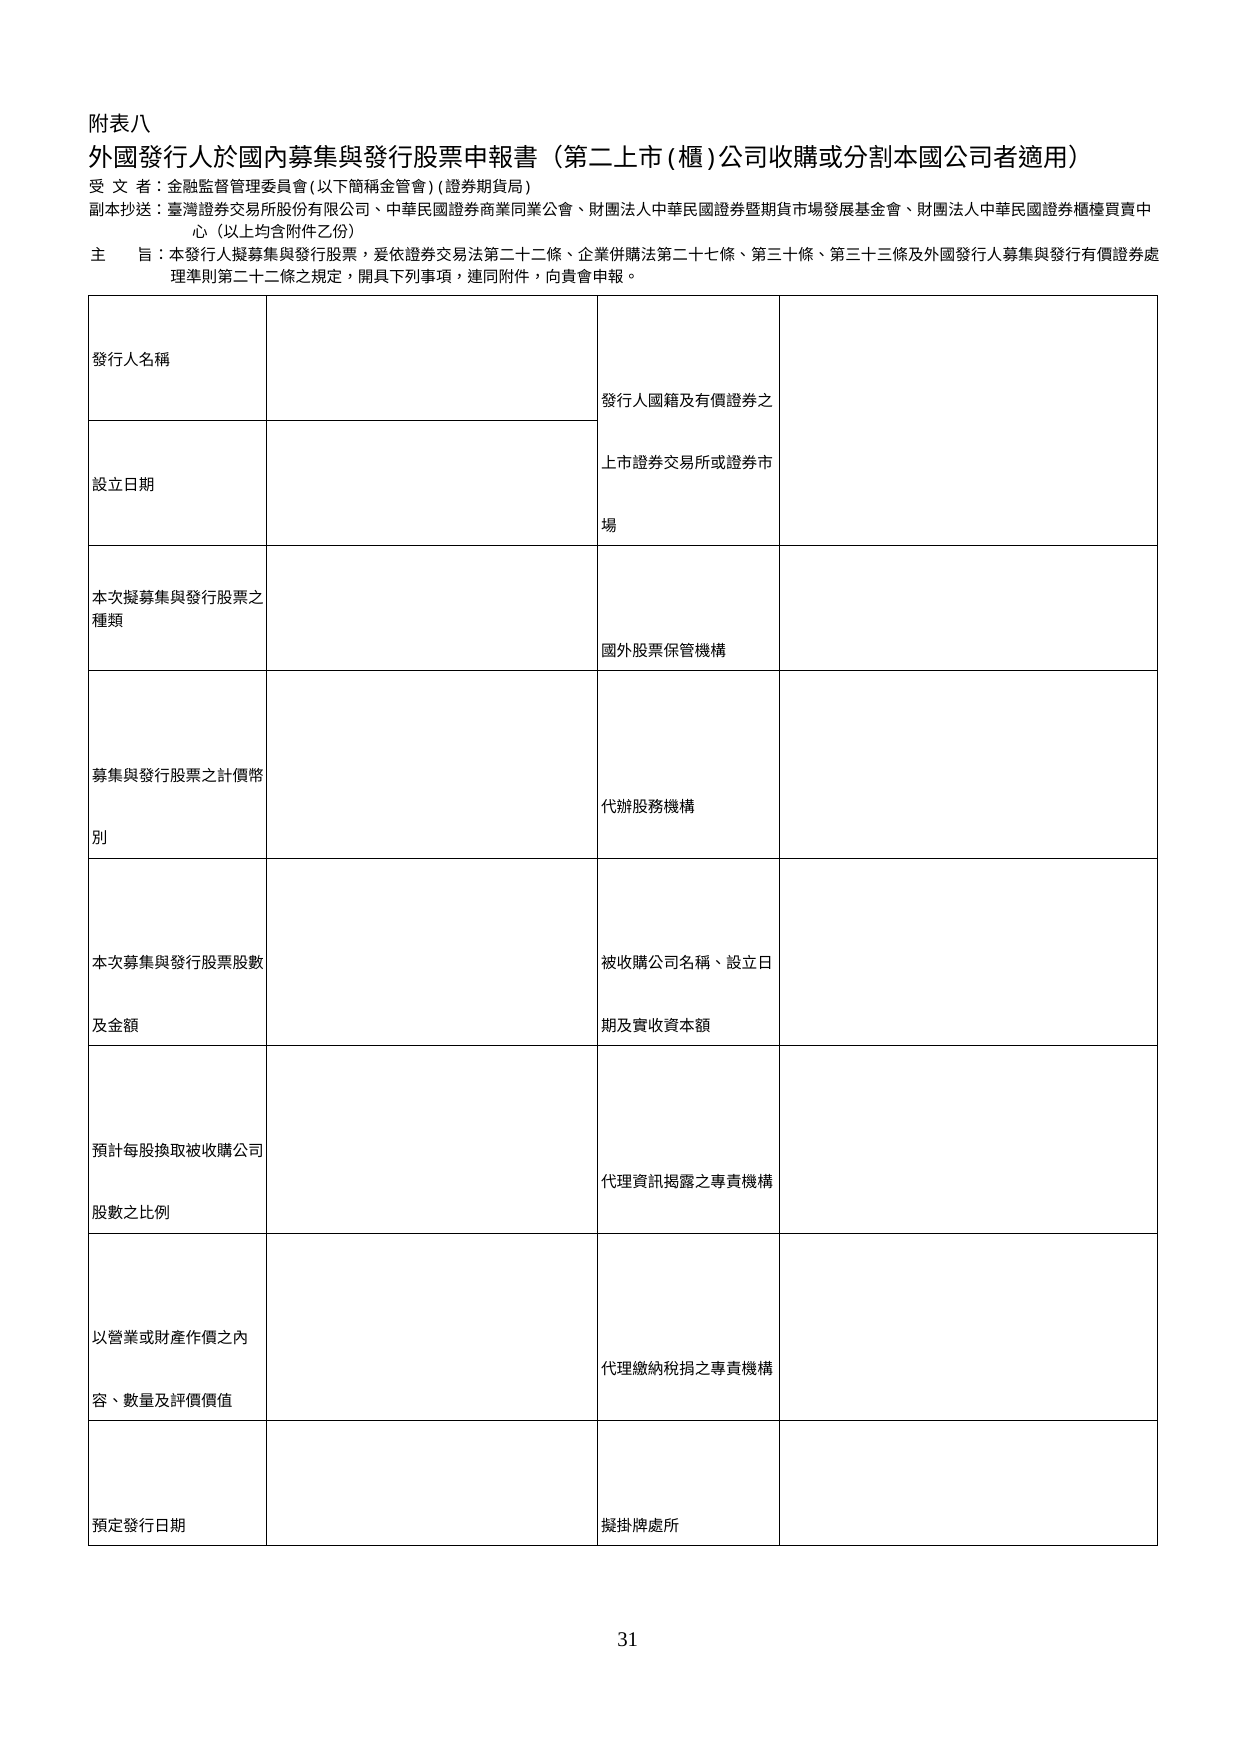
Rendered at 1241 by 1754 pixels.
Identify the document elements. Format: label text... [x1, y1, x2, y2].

table_cell [780, 859, 1157, 1045]
table_header 發行人名稱 [89, 296, 266, 420]
table_cell 預計每股換取被收購公司股數之比例 [89, 1046, 266, 1233]
table_cell 設立日期 [89, 421, 266, 545]
text 附表八 [89, 108, 1166, 138]
table_cell [780, 1421, 1157, 1545]
text 受 文 者：金融監督管理委員會(以下簡稱金管會)(證券期貨局) [89, 174, 1166, 197]
table_header [780, 296, 1157, 545]
text 外國發行人於國內募集與發行股票申報書（第二上市(櫃)公司收購或分割本國公司者適用） [89, 138, 1166, 174]
table_cell 本次擬募集與發行股票之種類 [89, 546, 266, 670]
text 主 旨：本發行人擬募集與發行股票，爰依證券交易法第二十二條、企業併購法第二十七條、第三十條、第三十三條及外國發行人募集與發行有價證券處理準則第二十二條之規定，開具下列事項，連同附件，向貴會申報。 [90, 242, 1166, 287]
table_header [267, 296, 597, 420]
table_cell 代理資訊揭露之專責機構 [598, 1046, 779, 1233]
table_cell 被收購公司名稱、設立日期及實收資本額 [598, 859, 779, 1045]
table_cell [780, 1046, 1157, 1233]
table_cell [267, 859, 597, 1045]
table_cell 擬掛牌處所 [598, 1421, 779, 1545]
table_cell [267, 1046, 597, 1233]
table_cell [780, 1234, 1157, 1420]
table_cell 國外股票保管機構 [598, 546, 779, 670]
table_cell [267, 421, 597, 545]
text 副本抄送：臺灣證券交易所股份有限公司、中華民國證券商業同業公會、財團法人中華民國證券暨期貨市場發展基金會、財團法人中華民國證券櫃檯買賣中心（以上均含附件乙份） [89, 197, 1166, 242]
table_cell 代理繳納稅捐之專責機構 [598, 1234, 779, 1420]
table_cell [780, 671, 1157, 858]
table_cell [267, 1421, 597, 1545]
table_cell [267, 1234, 597, 1420]
table_cell 以營業或財產作價之內容、數量及評價價值 [89, 1234, 266, 1420]
table_cell [780, 546, 1157, 670]
table_cell 本次募集與發行股票股數及金額 [89, 859, 266, 1045]
table_cell [267, 671, 597, 858]
table_cell 募集與發行股票之計價幣別 [89, 671, 266, 858]
table_header 發行人國籍及有價證券之上市證券交易所或證券市場 [598, 296, 779, 545]
table_cell [267, 546, 597, 670]
table_cell 預定發行日期 [89, 1421, 266, 1545]
table_cell 代辦股務機構 [598, 671, 779, 858]
